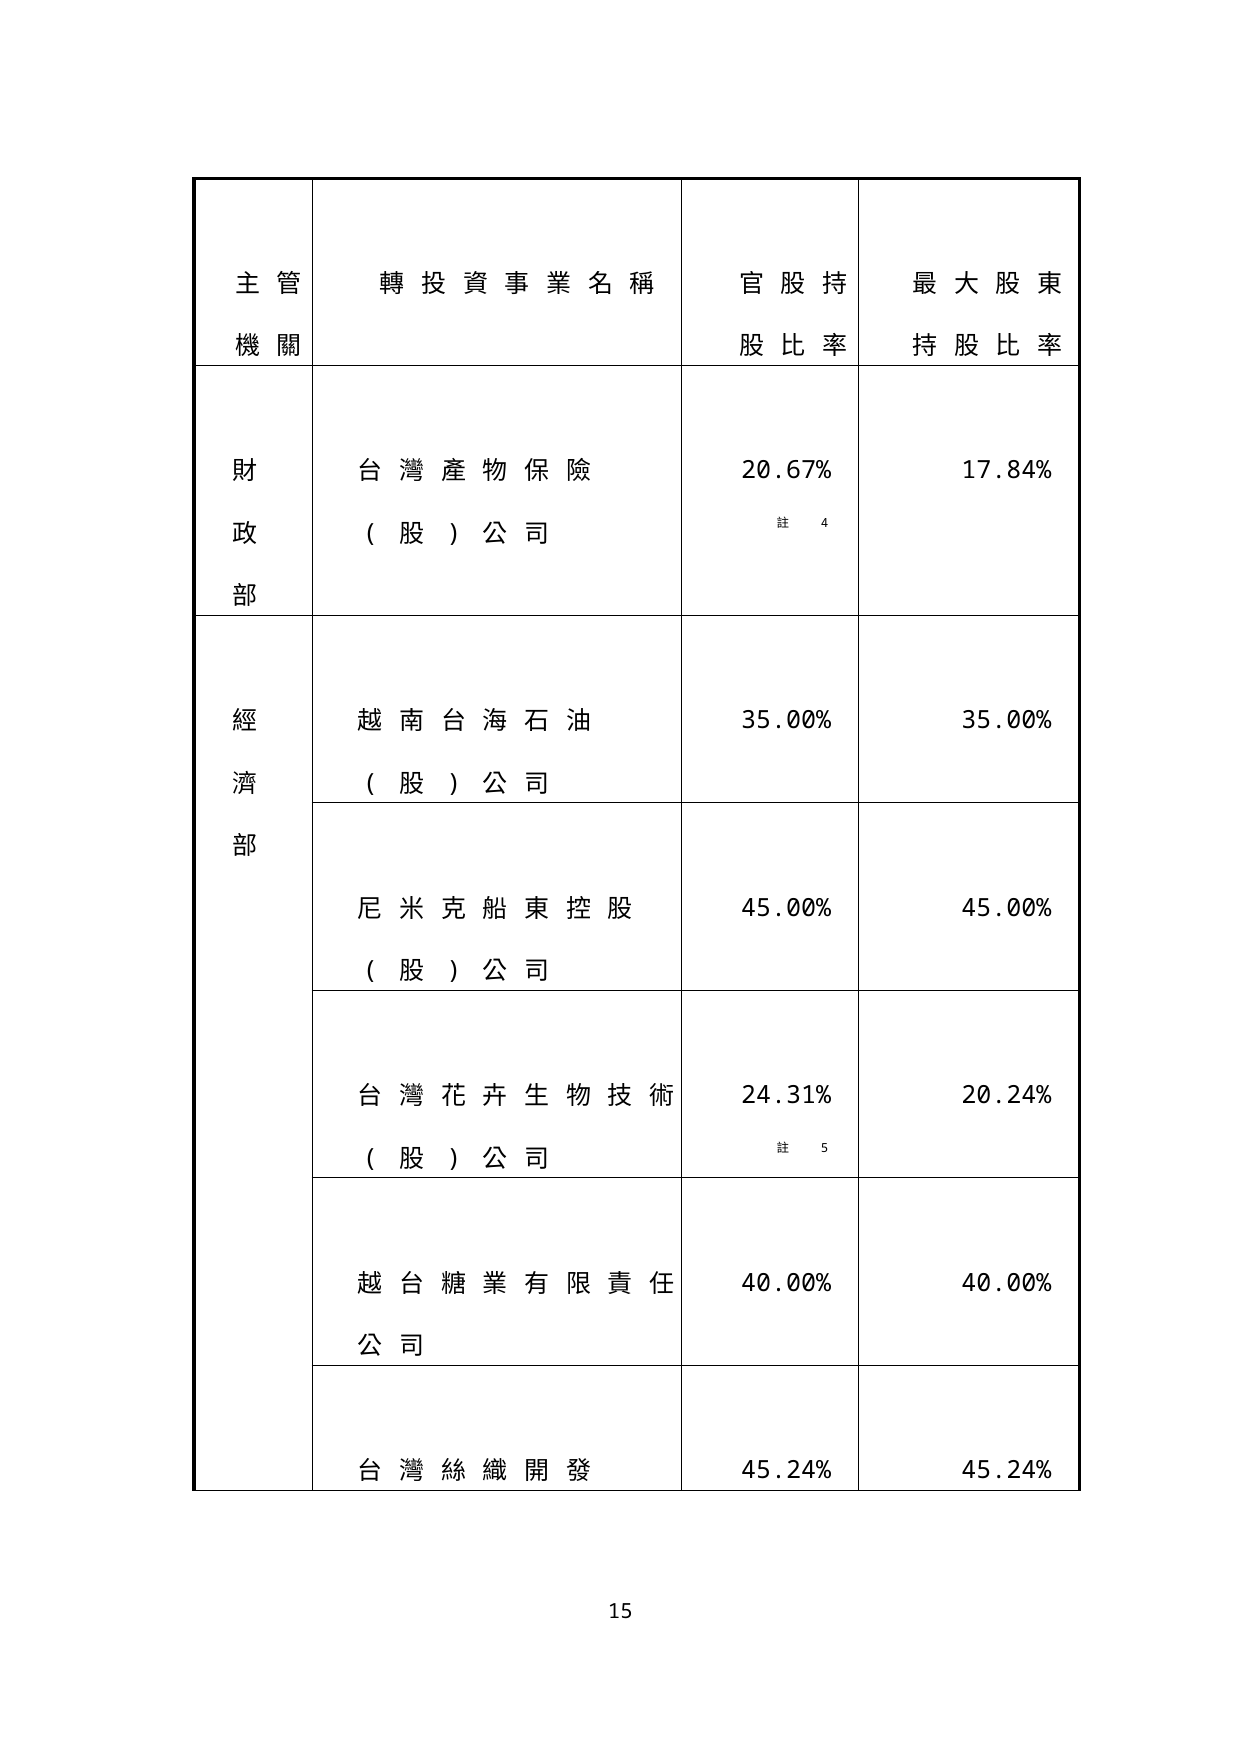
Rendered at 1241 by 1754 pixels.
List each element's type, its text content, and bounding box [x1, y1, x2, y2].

table_cell 財政部 [196, 366, 312, 615]
table_header 轉投資事業名稱 [313, 180, 681, 365]
table_cell 45.24% [682, 1366, 858, 1490]
table_cell 24.31%註5 [682, 991, 858, 1177]
table_cell 17.84% [859, 366, 1078, 615]
table_cell 40.00% [859, 1178, 1078, 1365]
table_cell 40.00% [682, 1178, 858, 1365]
table_cell 經濟部 [196, 616, 312, 1490]
table_header 官股持股比率 [682, 180, 858, 365]
table_cell 台灣產物保險(股)公司 [313, 366, 681, 615]
table_cell 越台糖業有限責任公司 [313, 1178, 681, 1365]
table_cell 20.67%註4 [682, 366, 858, 615]
table_cell 20.24% [859, 991, 1078, 1177]
table_header 主管機關 [196, 180, 312, 365]
table_cell 台灣花卉生物技術(股)公司 [313, 991, 681, 1177]
table_cell 45.24% [859, 1366, 1078, 1490]
table_cell 台灣絲織開發 [313, 1366, 681, 1490]
table_cell 45.00% [859, 803, 1078, 990]
table_cell 45.00% [682, 803, 858, 990]
table_cell 35.00% [859, 616, 1078, 802]
table_cell 越南台海石油(股)公司 [313, 616, 681, 802]
table_cell 35.00% [682, 616, 858, 802]
table_header 最大股東持股比率 [859, 180, 1078, 365]
table_cell 尼米克船東控股(股)公司 [313, 803, 681, 990]
